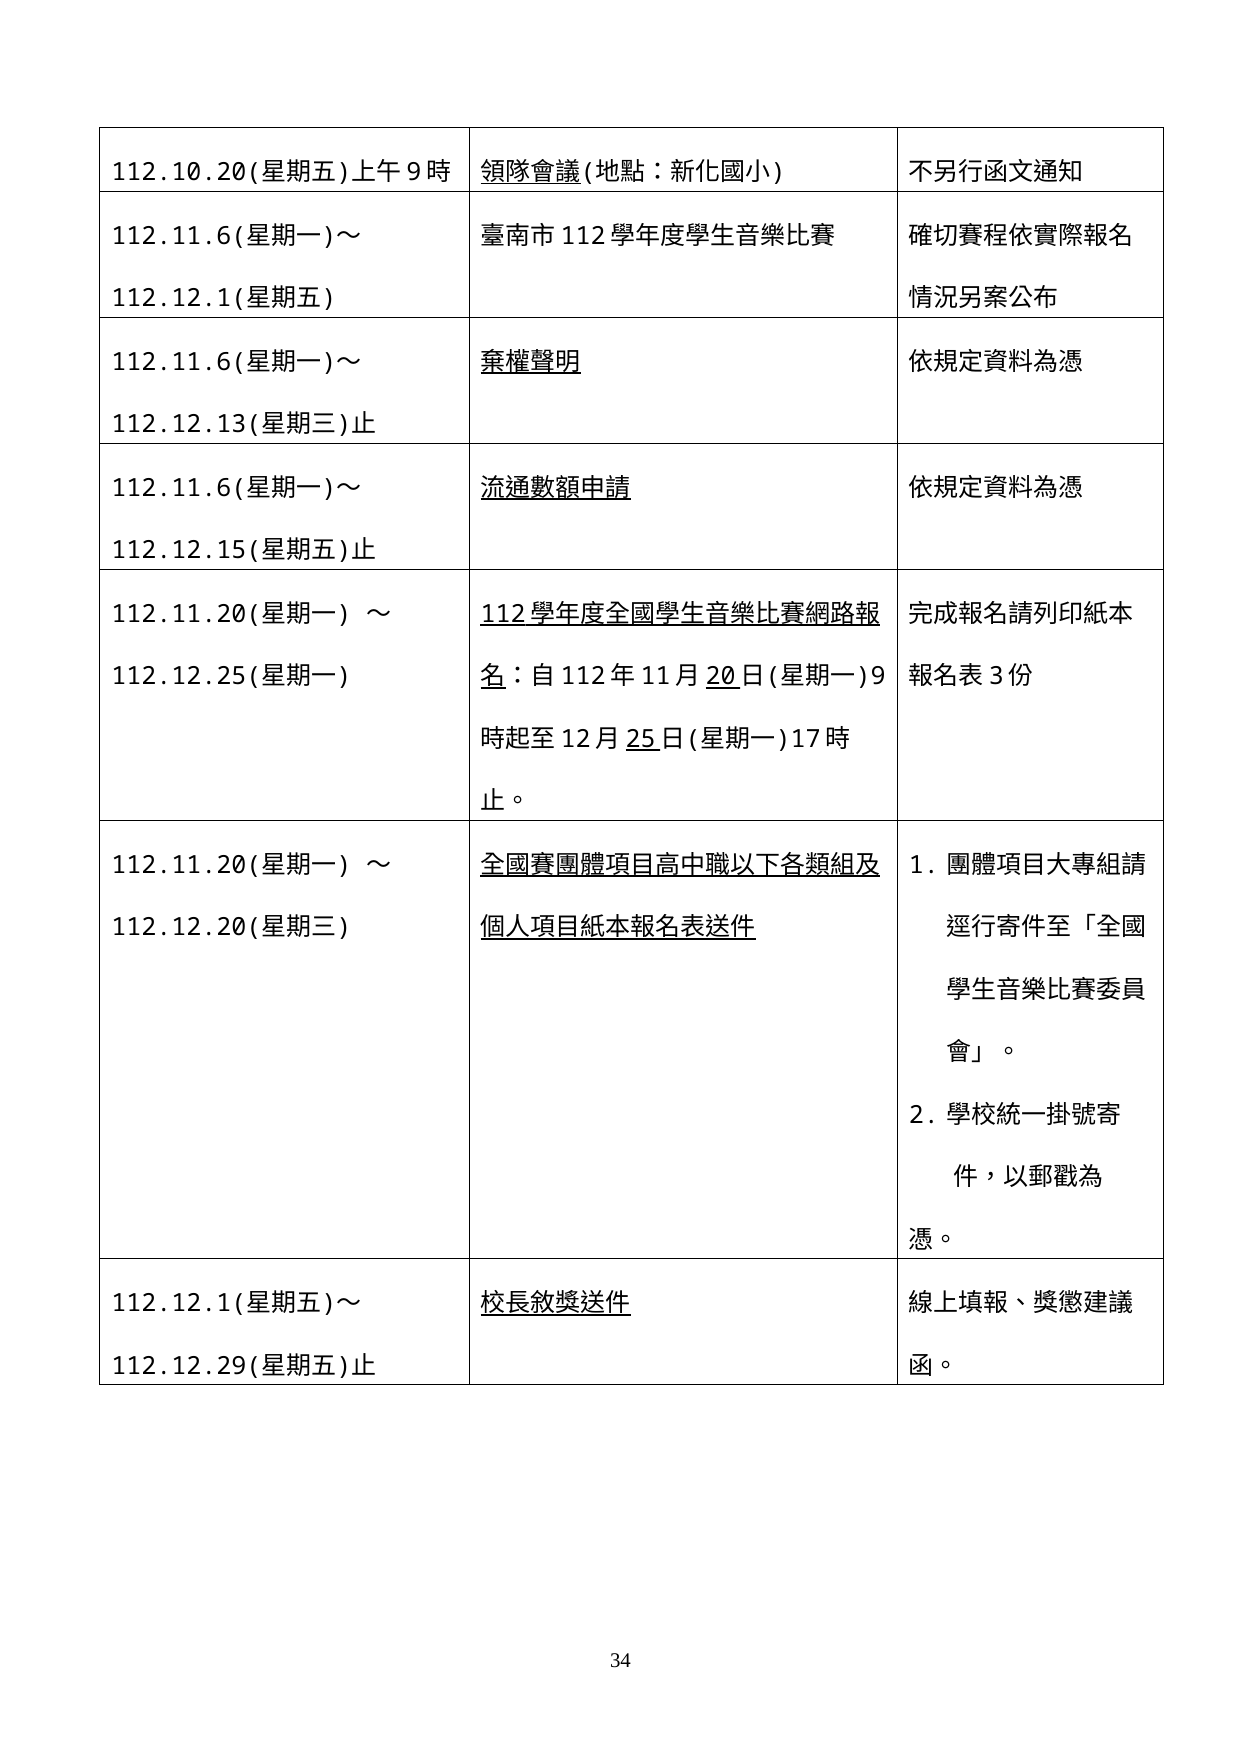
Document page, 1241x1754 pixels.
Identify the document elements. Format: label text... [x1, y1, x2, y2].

table_cell 112.11.6(星期一)～112.12.15(星期五)止 [100, 444, 469, 569]
table_cell 112.11.20(星期一) ～112.12.20(星期三) [100, 821, 469, 1258]
table_cell 線上填報、獎懲建議函。 [898, 1259, 1163, 1384]
table_cell 不另行函文通知 [898, 128, 1163, 191]
table_cell 112.11.20(星期一) ～112.12.25(星期一) [100, 570, 469, 820]
table_cell 112.11.6(星期一)～112.12.13(星期三)止 [100, 318, 469, 443]
table_cell 棄權聲明 [470, 318, 897, 443]
table_cell 領隊會議(地點：新化國小) [470, 128, 897, 191]
table_cell 112學年度全國學生音樂比賽網路報名：自112年11月20日(星期一)9時起至12月25日(星期一)17時止。 [470, 570, 897, 820]
table_cell 112.12.1(星期五)～112.12.29(星期五)止 [100, 1259, 469, 1384]
table_cell 依規定資料為憑 [898, 444, 1163, 569]
table_cell 依規定資料為憑 [898, 318, 1163, 443]
table_cell 112.10.20(星期五)上午9時 [100, 128, 469, 191]
table_cell 臺南市112學年度學生音樂比賽 [470, 192, 897, 317]
table_cell 團體項目大專組請 逕行寄件至「全國學生音樂比賽委員會」。 學校統一掛號寄 件，以郵戳為憑。 [898, 821, 1163, 1258]
table_cell 完成報名請列印紙本報名表3份 [898, 570, 1163, 820]
table_cell 流通數額申請 [470, 444, 897, 569]
table_cell 確切賽程依實際報名情況另案公布 [898, 192, 1163, 317]
table_cell 全國賽團體項目高中職以下各類組及個人項目紙本報名表送件 [470, 821, 897, 1258]
table_cell 112.11.6(星期一)～112.12.1(星期五) [100, 192, 469, 317]
table_cell 校長敘獎送件 [470, 1259, 897, 1384]
